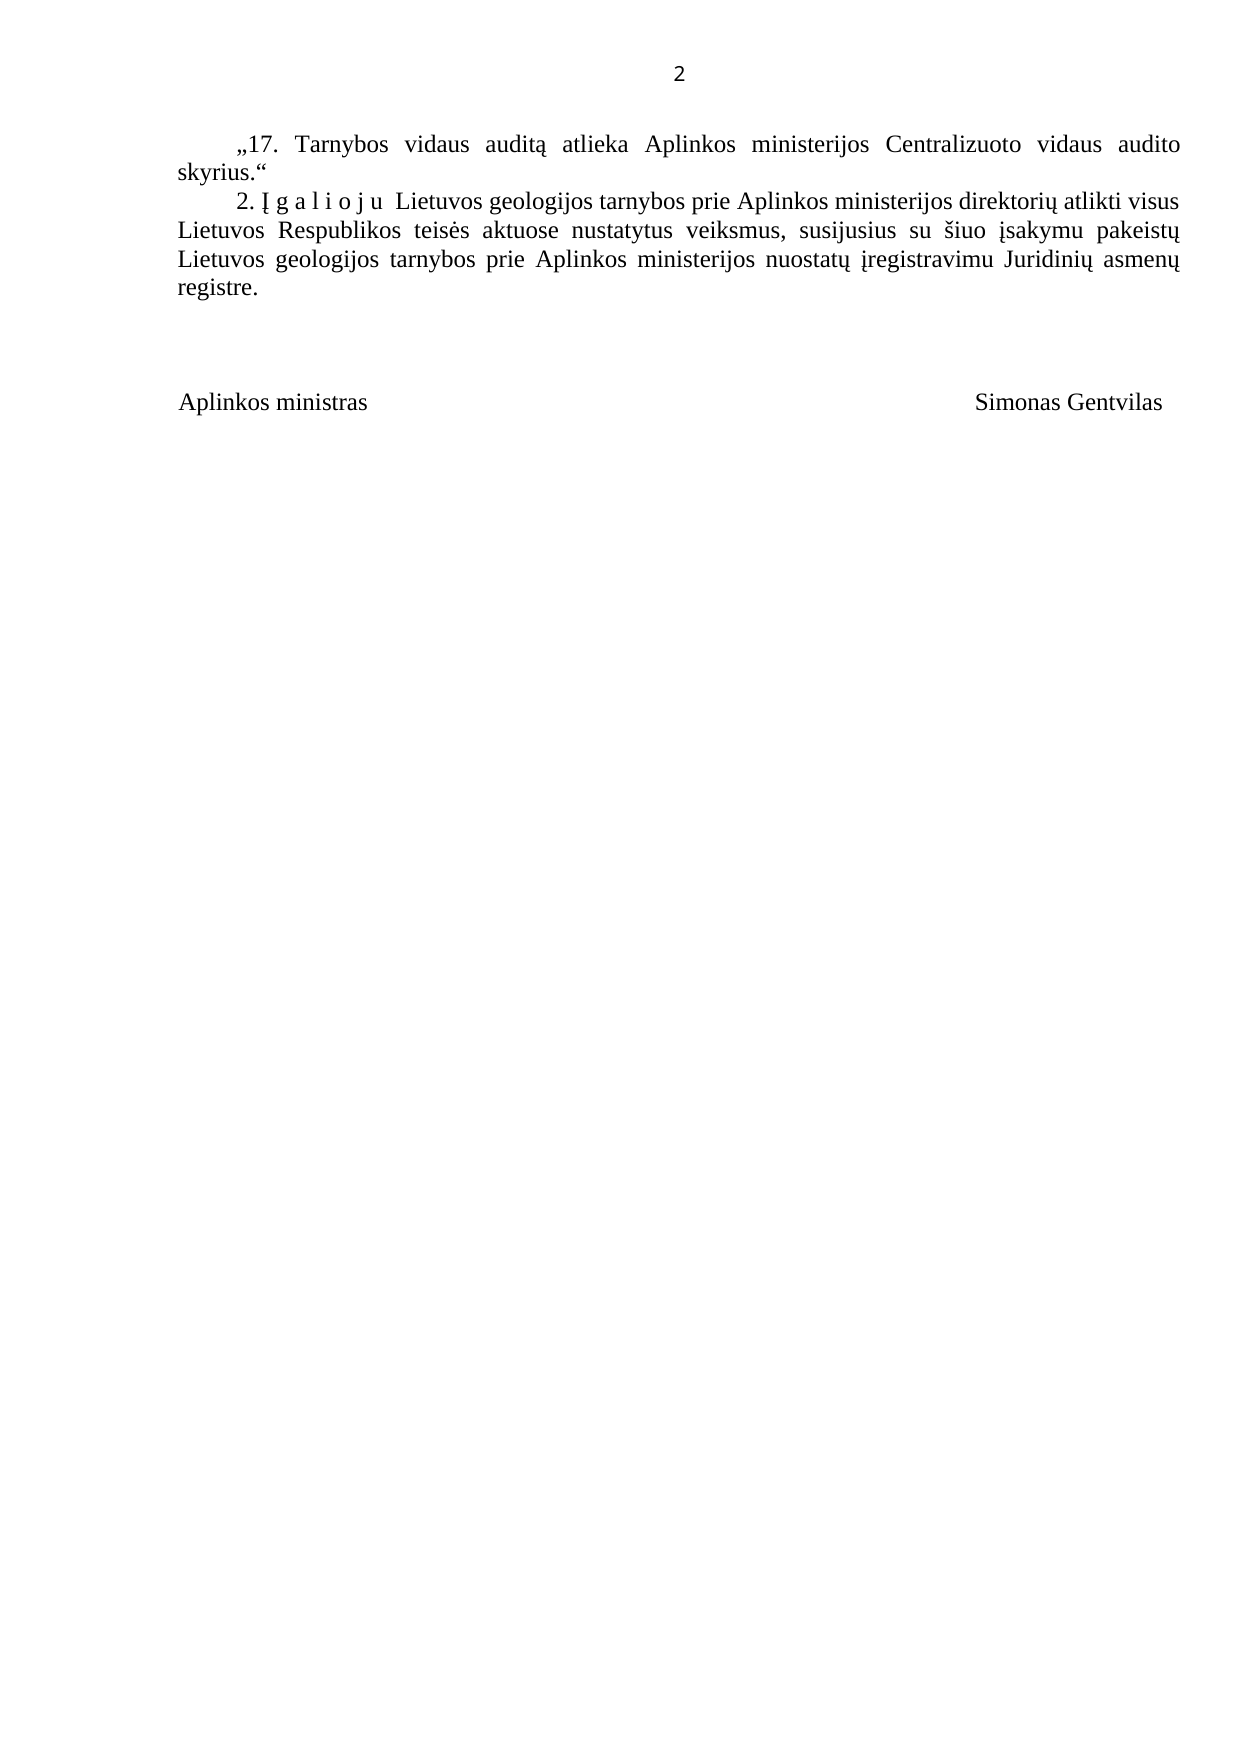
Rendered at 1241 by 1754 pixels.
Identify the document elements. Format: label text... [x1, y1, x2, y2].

text „17. Tarnybos vidaus auditą atlieka Aplinkos ministerijos Centralizuoto vidaus audito skyrius.“ [177, 129, 1181, 186]
text 2. Į g a l i o j u Lietuvos geologijos tarnybos prie Aplinkos ministerijos direktorių atlikti visus Lietuvos Respublikos teisės aktuose nustatytus veiksmus, susijusius su šiuo įsakymu pakeistų Lietuvos geologijos tarnybos prie Aplinkos ministerijos nuostatų įregistravimu Juridinių asmenų registre. [177, 186, 1181, 301]
text Aplinkos ministras Simonas Gentvilas [178, 387, 1177, 416]
